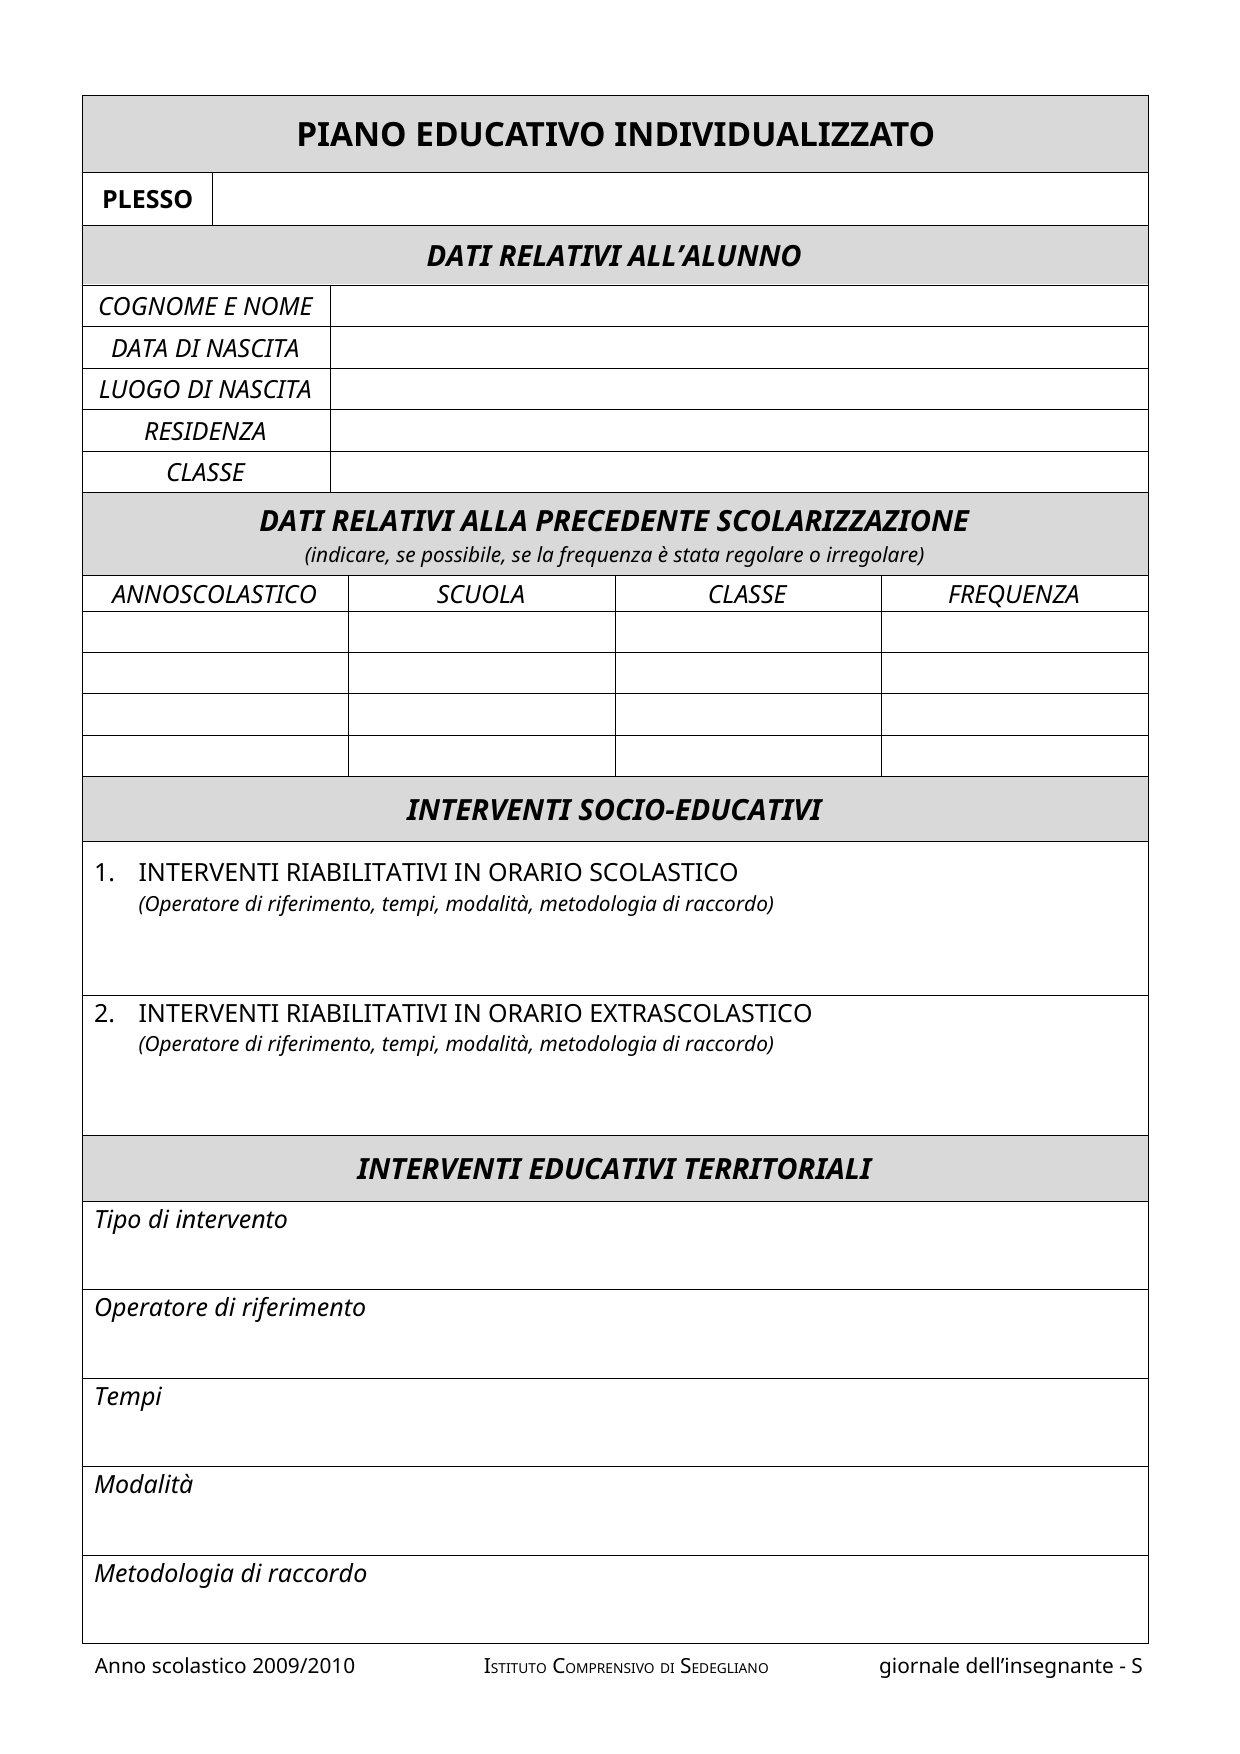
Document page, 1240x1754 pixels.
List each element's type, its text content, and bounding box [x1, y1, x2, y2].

table_cell [349, 694, 615, 734]
table_cell [349, 653, 615, 693]
table_cell [331, 452, 1148, 492]
table_header PIANO EDUCATIVO INDIVIDUALIZZATO [83, 96, 1148, 172]
table_cell [882, 736, 1148, 776]
table_cell [83, 1501, 1148, 1555]
table_cell [882, 612, 1148, 652]
table_cell [349, 736, 615, 776]
table_cell [331, 410, 1148, 451]
table_cell Metodologia di raccordo [83, 1556, 1148, 1590]
table_cell [83, 1324, 1148, 1378]
table_cell Tipo di intervento [83, 1202, 1148, 1236]
table_cell Plesso [83, 173, 212, 225]
table_cell RESIDENZA [83, 410, 330, 451]
table_cell COGNOME E NOME [83, 286, 330, 326]
table_cell [83, 653, 348, 693]
table_cell [331, 369, 1148, 409]
table_cell [882, 653, 1148, 693]
table_cell [882, 694, 1148, 734]
table_cell DATI RELATIVI ALLA PRECEDENTE SCOLARIZZAZIONE (indicare, se possibile, se la frequenza è stata regolare o irregolare) [83, 493, 1148, 575]
table_cell CLASSE [83, 452, 330, 492]
table_cell Operatore di riferimento [83, 1290, 1148, 1324]
table_cell 2. INTERVENTI RIABILITATIVI IN ORARIO EXTRASCOLASTICO (Operatore di riferimento, tempi, modalità, metodologia di raccordo) [83, 996, 1148, 1058]
table_cell Tempi [83, 1379, 1148, 1413]
table_cell LUOGO DI NASCITA [83, 369, 330, 409]
table_cell [83, 612, 348, 652]
table_cell INTERVENTI SOCIO-EDUCATIVI [83, 777, 1148, 841]
table_cell INTERVENTI EDUCATIVI TERRITORIALI [83, 1136, 1148, 1201]
table_cell SCUOLA [349, 576, 615, 611]
table_cell [331, 286, 1148, 326]
table_cell [83, 917, 1148, 994]
table_cell DATI RELATIVI ALL’ALUNNO [83, 226, 1148, 284]
table_cell [83, 1590, 1148, 1643]
table_cell [213, 173, 1148, 225]
table_cell [616, 612, 881, 652]
table_cell 1. INTERVENTI RIABILITATIVI IN ORARIO SCOLASTICO (Operatore di riferimento, tempi, modalità, metodologia di raccordo) [83, 842, 1148, 917]
table_cell DATA DI NASCITA [83, 327, 330, 368]
table_cell [616, 736, 881, 776]
table_cell [83, 736, 348, 776]
table_cell CLASSE [616, 576, 881, 611]
table_cell [83, 1236, 1148, 1289]
table_cell [616, 653, 881, 693]
table_cell ANNOSCOLASTICO [83, 576, 348, 611]
table_cell [616, 694, 881, 734]
table_cell Modalità [83, 1467, 1148, 1501]
table_cell [83, 1413, 1148, 1466]
table_cell [83, 694, 348, 734]
table_cell [83, 1058, 1148, 1135]
table_cell [331, 327, 1148, 368]
table_cell [349, 612, 615, 652]
table_cell FREQUENZA [882, 576, 1148, 611]
